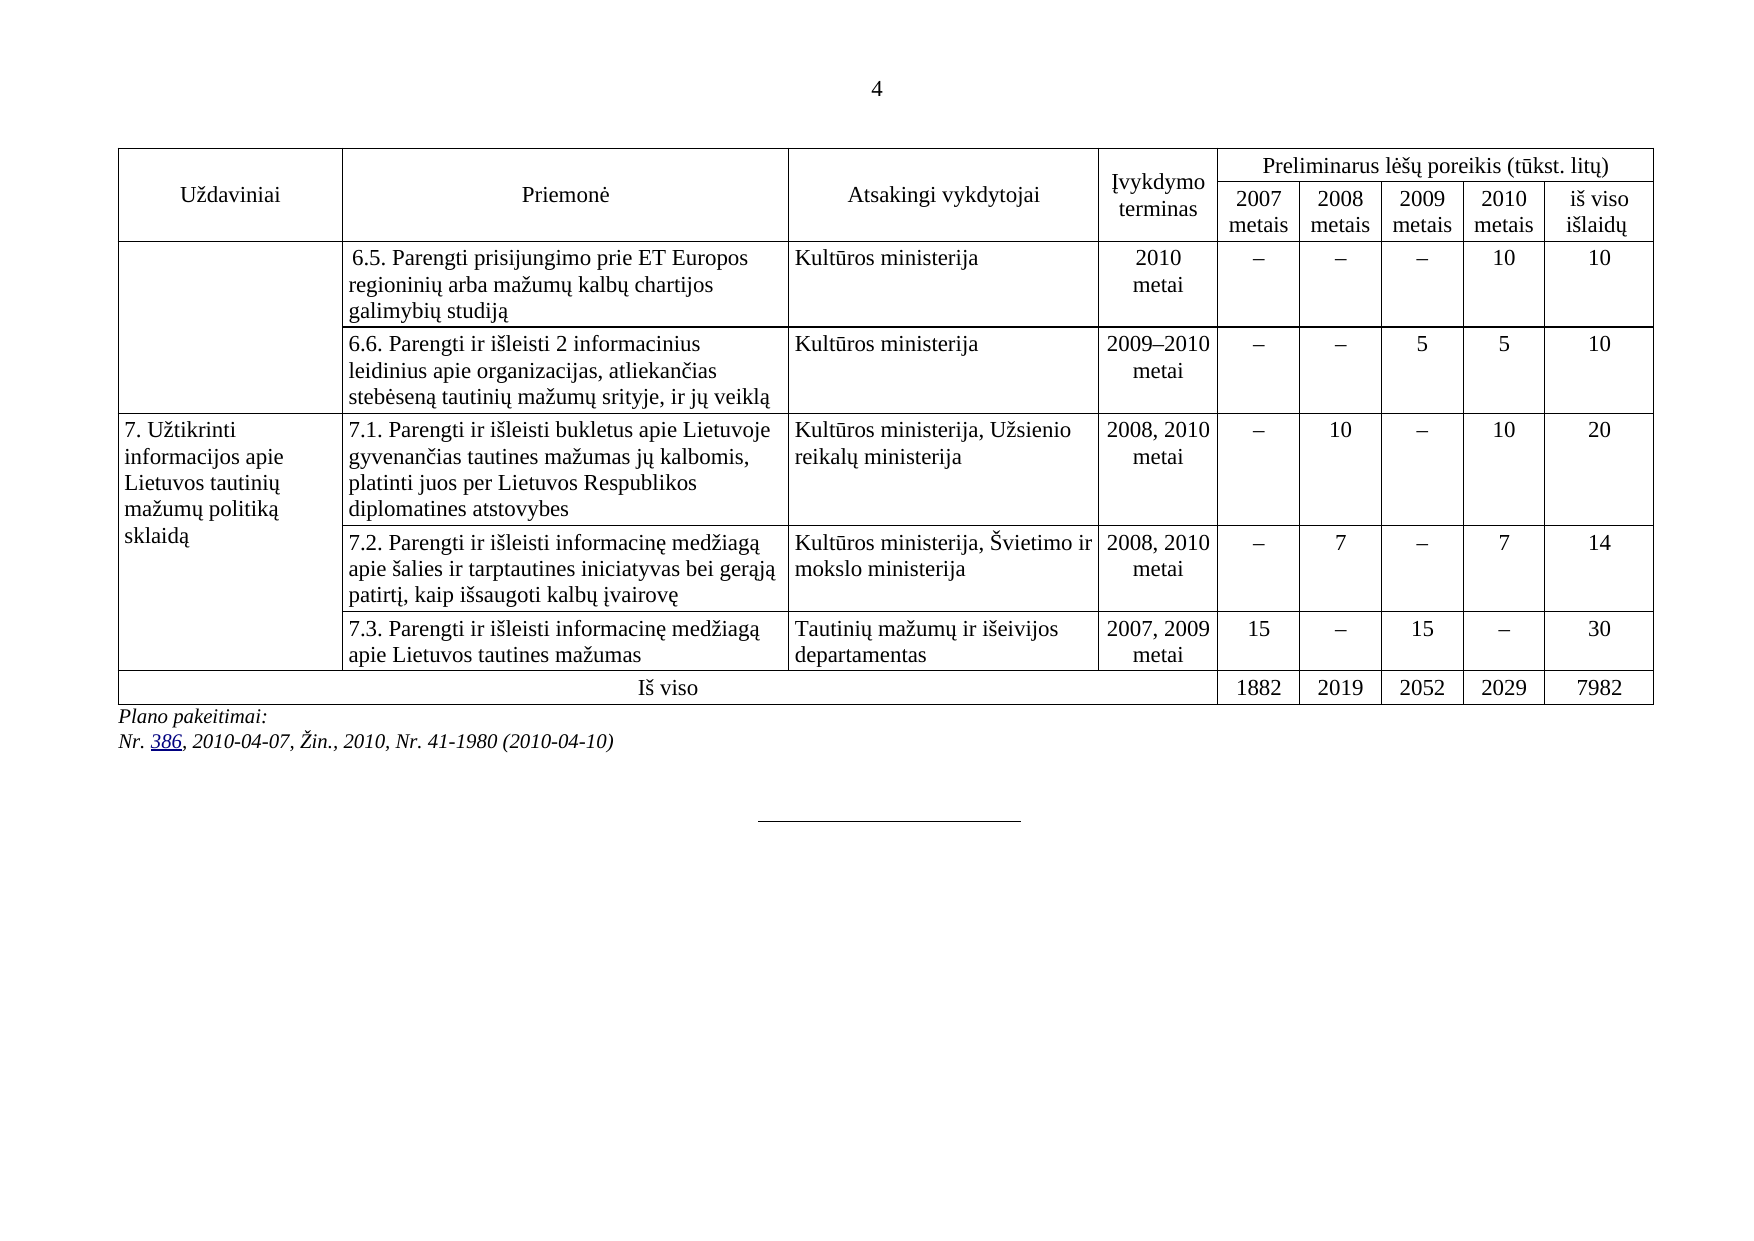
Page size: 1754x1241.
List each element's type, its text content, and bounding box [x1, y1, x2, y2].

text Plano pakeitimai: [118, 705, 1636, 728]
table_cell 10 [1545, 242, 1653, 326]
table_cell 10 [1545, 328, 1653, 412]
table_cell 2008 metais [1300, 182, 1381, 241]
table_cell 1882 [1218, 671, 1299, 703]
table_cell 20 [1545, 414, 1653, 525]
table_cell – [1218, 328, 1299, 412]
table_cell 2008, 2010 metai [1099, 526, 1217, 611]
table_cell Kultūros ministerija [789, 328, 1098, 412]
table_cell – [1300, 612, 1381, 670]
table_cell 10 [1300, 414, 1381, 525]
table_cell 5 [1464, 328, 1544, 412]
table_cell 6.5. Parengti prisijungimo prie ET Europos regioninių arba mažumų kalbų chartijos galimybių studiją [343, 242, 788, 326]
table_cell – [1382, 242, 1463, 326]
table_cell [119, 326, 342, 412]
table_cell Iš viso [119, 671, 1217, 703]
table_cell 7 [1300, 526, 1381, 611]
table_cell 7.1. Parengti ir išleisti bukletus apie Lietuvoje gyvenančias tautines mažumas jų kalbomis, platinti juos per Lietuvos Respublikos diplomatines atstovybes [343, 414, 788, 525]
table_cell 15 [1382, 612, 1463, 670]
table_cell 10 [1464, 242, 1544, 326]
table_cell – [1464, 612, 1544, 670]
table_cell 2052 [1382, 671, 1463, 703]
table_cell 15 [1218, 612, 1299, 670]
table_cell 2029 [1464, 671, 1544, 703]
table_header Priemonė [343, 149, 788, 241]
table_cell – [1218, 526, 1299, 611]
table_cell iš viso išlaidų [1545, 182, 1653, 241]
table_cell 7. Užtikrinti informacijos apie Lietuvos tautinių mažumų politiką sklaidą [119, 414, 342, 611]
table_cell 6.6. Parengti ir išleisti 2 informacinius leidinius apie organizacijas, atliekančias stebėseną tautinių mažumų srityje, ir jų veiklą [343, 328, 788, 412]
table_cell – [1218, 242, 1299, 326]
table_cell 2019 [1300, 671, 1381, 703]
table_cell 2009 metais [1382, 182, 1463, 241]
table_cell 2008, 2010 metai [1099, 414, 1217, 525]
table_cell – [1300, 328, 1381, 412]
table_cell – [1218, 414, 1299, 525]
table_cell [119, 611, 342, 670]
text Nr. 386, 2010-04-07, Žin., 2010, Nr. 41-1980 (2010-04-10) [118, 728, 1636, 753]
table_cell 7982 [1545, 671, 1653, 703]
table_cell 2007, 2009 metai [1099, 612, 1217, 670]
table_cell 2007 metais [1218, 182, 1299, 241]
table_cell 7 [1464, 526, 1544, 611]
table_cell 10 [1464, 414, 1544, 525]
table_cell – [1382, 526, 1463, 611]
table_header Atsakingi vykdytojai [789, 149, 1098, 241]
table_cell 2010 metais [1464, 182, 1544, 241]
table_cell 2009–2010 metai [1099, 328, 1217, 412]
table_cell 14 [1545, 526, 1653, 611]
table_cell 5 [1382, 328, 1463, 412]
table_header Uždaviniai [119, 149, 342, 241]
table_cell Kultūros ministerija, Užsienio reikalų ministerija [789, 414, 1098, 525]
table_cell [119, 242, 342, 326]
table_cell Tautinių mažumų ir išeivijos departamentas [789, 612, 1098, 670]
table_cell 2010 metai [1099, 242, 1217, 326]
table_cell 30 [1545, 612, 1653, 670]
table_cell – [1300, 242, 1381, 326]
table_header Preliminarus lėšų poreikis (tūkst. litų) [1218, 149, 1653, 181]
table_cell Kultūros ministerija [789, 242, 1098, 326]
table_cell – [1382, 414, 1463, 525]
table_cell 7.2. Parengti ir išleisti informacinę medžiagą apie šalies ir tarptautines iniciatyvas bei gerąją patirtį, kaip išsaugoti kalbų įvairovę [343, 526, 788, 611]
table_header Įvykdymo terminas [1099, 149, 1217, 241]
table_cell 7.3. Parengti ir išleisti informacinę medžiagą apie Lietuvos tautines mažumas [343, 612, 788, 670]
table_cell Kultūros ministerija, Švietimo ir mokslo ministerija [789, 526, 1098, 611]
